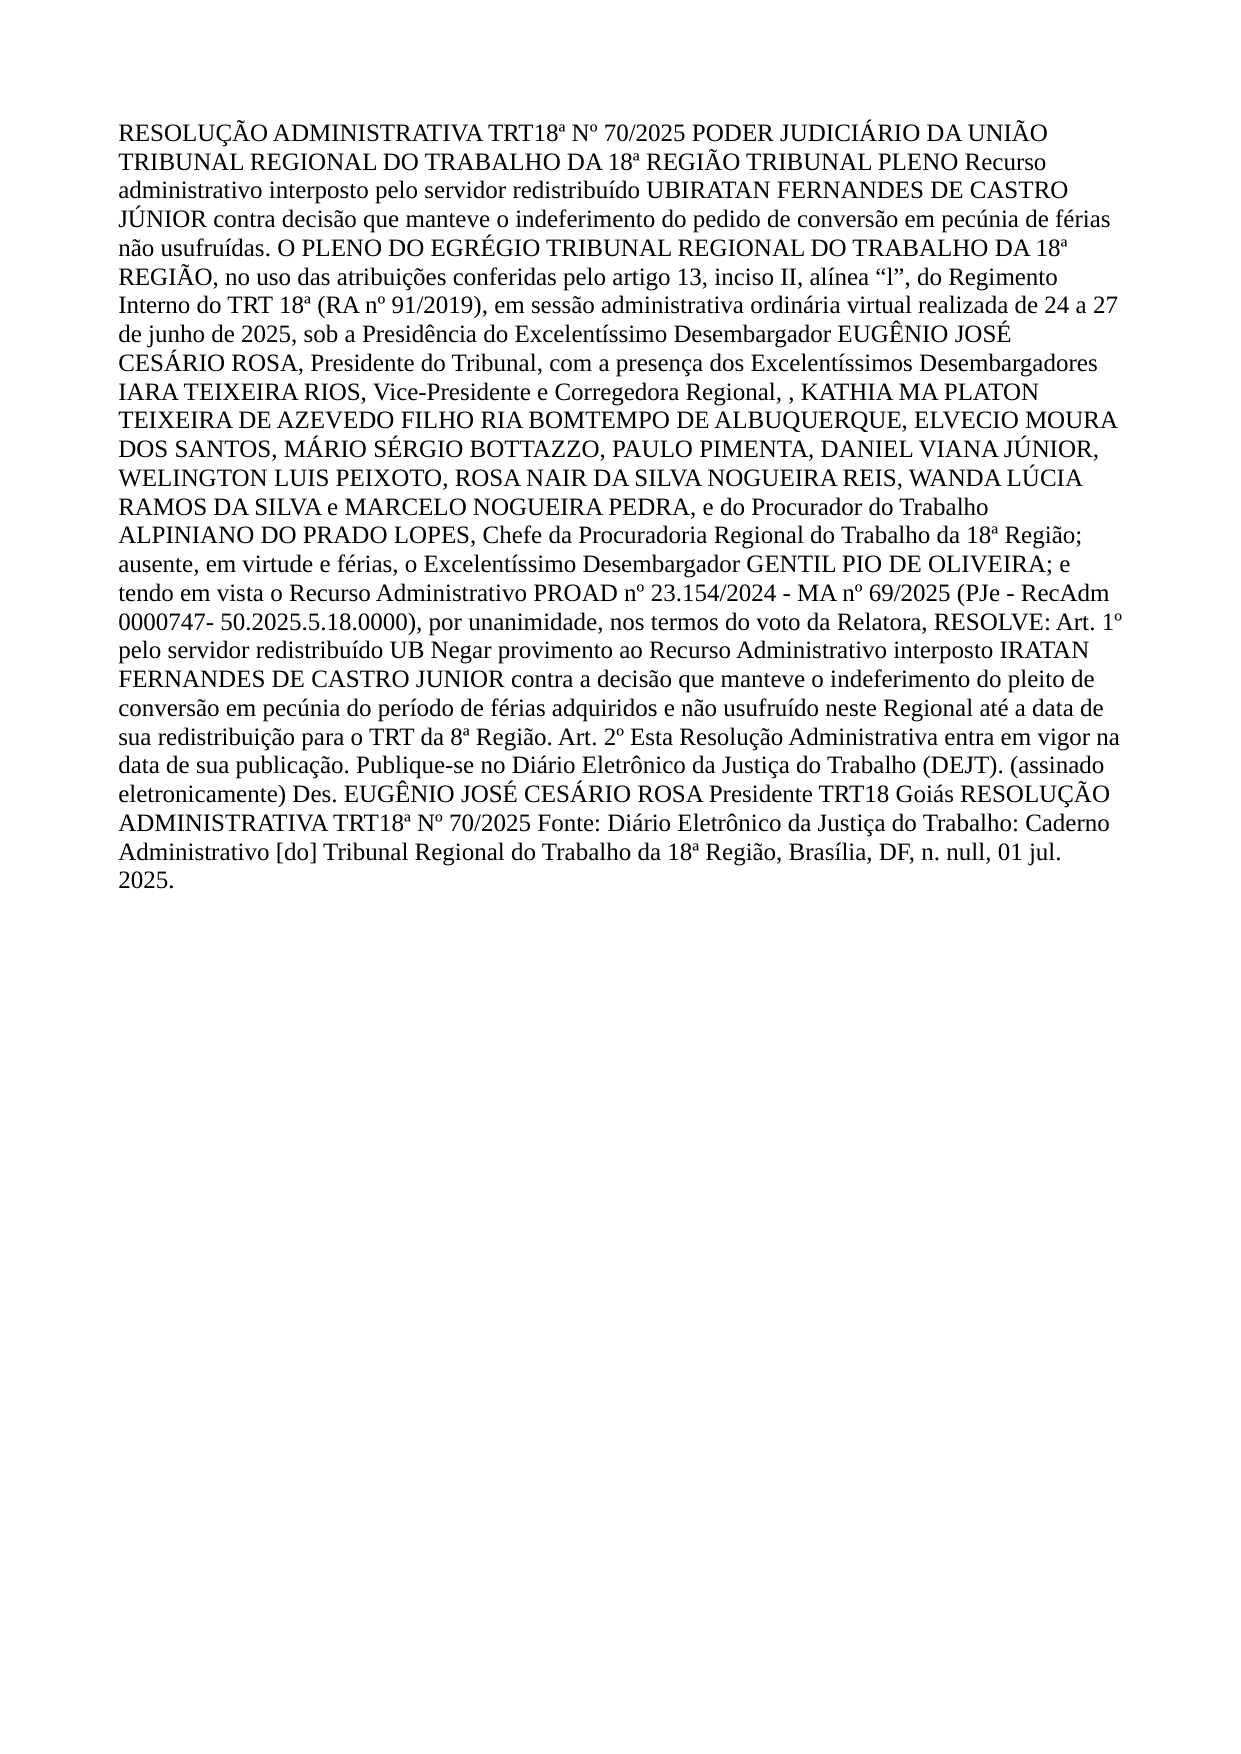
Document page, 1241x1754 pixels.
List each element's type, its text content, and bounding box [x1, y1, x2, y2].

text RESOLUÇÃO ADMINISTRATIVA TRT18ª Nº 70/2025 PODER JUDICIÁRIO DA UNIÃO TRIBUNAL REGIONAL DO TRABALHO DA 18ª REGIÃO TRIBUNAL PLENO Recurso administrativo interposto pelo servidor redistribuído UBIRATAN FERNANDES DE CASTRO JÚNIOR contra decisão que manteve o indeferimento do pedido de conversão em pecúnia de férias não usufruídas. O PLENO DO EGRÉGIO TRIBUNAL REGIONAL DO TRABALHO DA 18ª REGIÃO, no uso das atribuições conferidas pelo artigo 13, inciso II, alínea “l”, do Regimento Interno do TRT 18ª (RA nº 91/2019), em sessão administrativa ordinária virtual realizada de 24 a 27 de junho de 2025, sob a Presidência do Excelentíssimo Desembargador EUGÊNIO JOSÉ CESÁRIO ROSA, Presidente do Tribunal, com a presença dos Excelentíssimos Desembargadores IARA TEIXEIRA RIOS, Vice-Presidente e Corregedora Regional, , KATHIA MA PLATON TEIXEIRA DE AZEVEDO FILHO RIA BOMTEMPO DE ALBUQUERQUE, ELVECIO MOURA DOS SANTOS, MÁRIO SÉRGIO BOTTAZZO, PAULO PIMENTA, DANIEL VIANA JÚNIOR, WELINGTON LUIS PEIXOTO, ROSA NAIR DA SILVA NOGUEIRA REIS, WANDA LÚCIA RAMOS DA SILVA e MARCELO NOGUEIRA PEDRA, e do Procurador do Trabalho ALPINIANO DO PRADO LOPES, Chefe da Procuradoria Regional do Trabalho da 18ª Região; ausente, em virtude e férias, o Excelentíssimo Desembargador GENTIL PIO DE OLIVEIRA; e tendo em vista o Recurso Administrativo PROAD nº 23.154/2024 - MA nº 69/2025 (PJe - RecAdm 0000747- 50.2025.5.18.0000), por unanimidade, nos termos do voto da Relatora, RESOLVE: Art. 1º pelo servidor redistribuído UB Negar provimento ao Recurso Administrativo interposto IRATAN FERNANDES DE CASTRO JUNIOR contra a decisão que manteve o indeferimento do pleito de conversão em pecúnia do período de férias adquiridos e não usufruído neste Regional até a data de sua redistribuição para o TRT da 8ª Região. Art. 2º Esta Resolução Administrativa entra em vigor na data de sua publicação. Publique-se no Diário Eletrônico da Justiça do Trabalho (DEJT). (assinado eletronicamente) Des. EUGÊNIO JOSÉ CESÁRIO ROSA Presidente TRT18 Goiás RESOLUÇÃO ADMINISTRATIVA TRT18ª Nº 70/2025 Fonte: Diário Eletrônico da Justiça do Trabalho: Caderno Administrativo [do] Tribunal Regional do Trabalho da 18ª Região, Brasília, DF, n. null, 01 jul. 2025. [118, 118, 1122, 894]
